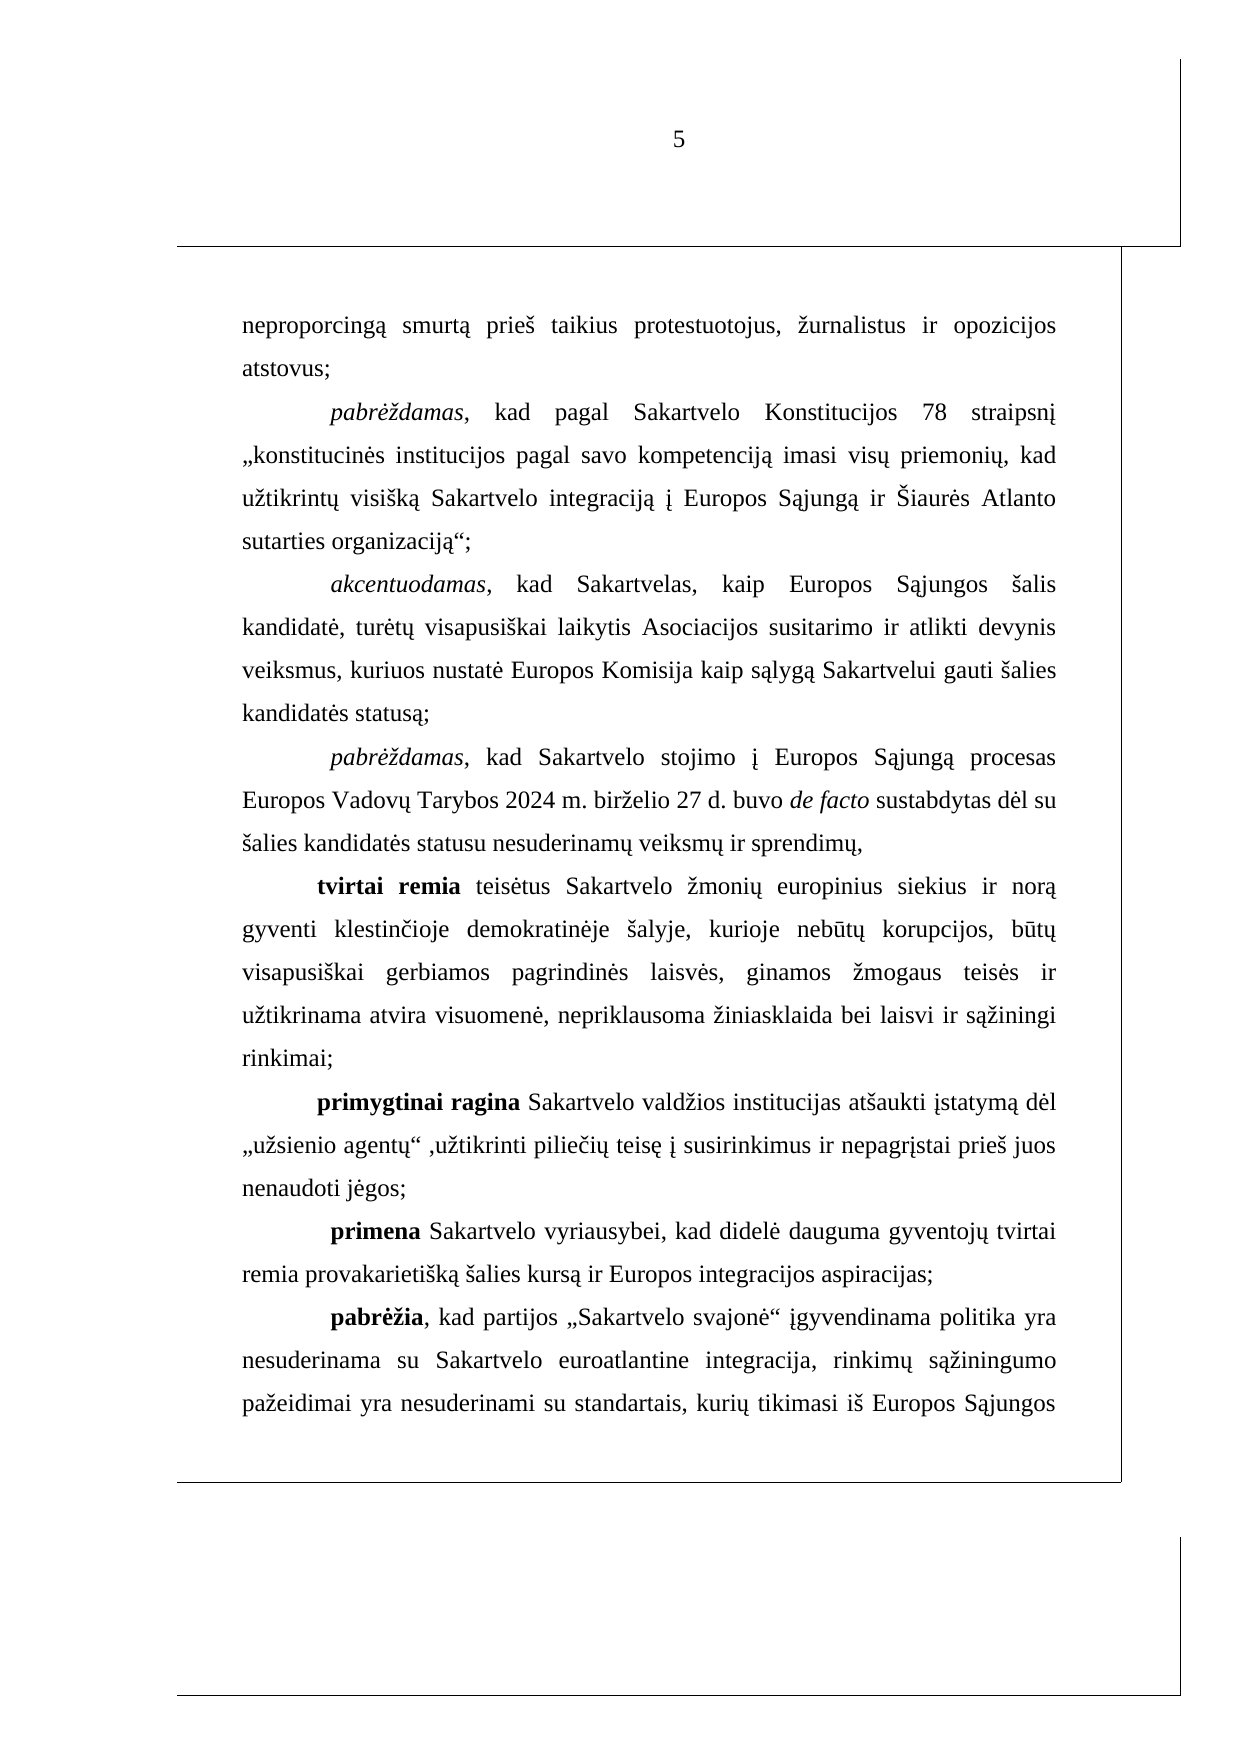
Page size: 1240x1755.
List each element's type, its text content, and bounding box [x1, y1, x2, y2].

text tvirtai remia teisėtus Sakartvelo žmonių europinius siekius ir norą gyventi klestinčioje demokratinėje šalyje, kurioje nebūtų korupcijos, būtų visapusiškai gerbiamos pagrindinės laisvės, ginamos žmogaus teisės ir užtikrinama atvira visuomenė, nepriklausoma žiniasklaida bei laisvi ir sąžiningi rinkimai; [177, 806, 1121, 1022]
text akcentuodamas, kad Sakartvelas, kaip Europos Sąjungos šalis kandidatė, turėtų visapusiškai laikytis Asociacijos susitarimo ir atlikti devynis veiksmus, kuriuos nustatė Europos Komisija kaip sąlygą Sakartvelui gauti šalies kandidatės statusą; [177, 504, 1121, 677]
text primygtinai ragina Sakartvelo valdžios institucijas atšaukti įstatymą dėl „užsienio agentų“ ,užtikrinti piliečių teisę į susirinkimus ir nepagrįstai prieš juos nenaudoti jėgos; [177, 1022, 1121, 1151]
text pabrėžia, kad partijos „Sakartvelo svajonė“ įgyvendinama politika yra nesuderinama su Sakartvelo euroatlantine integracija, rinkimų sąžiningumo pažeidimai yra nesuderinami su standartais, kurių tikimasi iš Europos Sąjungos šalies kandidatės, ir kad rinkimų eiga buvo dar viena nuolatinio demokratinio nuosmukio, už kurį visiškai atsakinga valdančioji partija, išraiška; [177, 1238, 1121, 1482]
text pabrėždamas, kad Sakartvelo stojimo į Europos Sąjungą procesas Europos Vadovų Tarybos 2024 m. birželio 27 d. buvo de facto sustabdytas dėl su šalies kandidatės statusu nesuderinamų veiksmų ir sprendimų, [177, 677, 1121, 806]
text pabrėždamas, kad pagal Sakartvelo Konstitucijos 78 straipsnį „konstitucinės institucijos pagal savo kompetenciją imasi visų priemonių, kad užtikrintų visišką Sakartvelo integraciją į Europos Sąjungą ir Šiaurės Atlanto sutarties organizaciją“; [177, 332, 1121, 504]
text primindamas, kad 2024 m. spalio 28 d. Tbilisyje prasidėjo protestai dėl rinkimų klastojimo ir Sakartvelo eurointegracinio siekio sustabdymo ir tūkstančiai žmonių susirinko kvestionuoti valdančiosios partijos paskelbtos pergalės teisėtumo; policija prievarta išvaikė demonstracijas, naudodama neproporcingą smurtą prieš taikius protestuotojus, žurnalistus ir opozicijos atstovus; [177, 246, 1121, 332]
text primena Sakartvelo vyriausybei, kad didelė dauguma gyventojų tvirtai remia provakarietišką šalies kursą ir Europos integracijos aspiracijas; [177, 1151, 1121, 1238]
